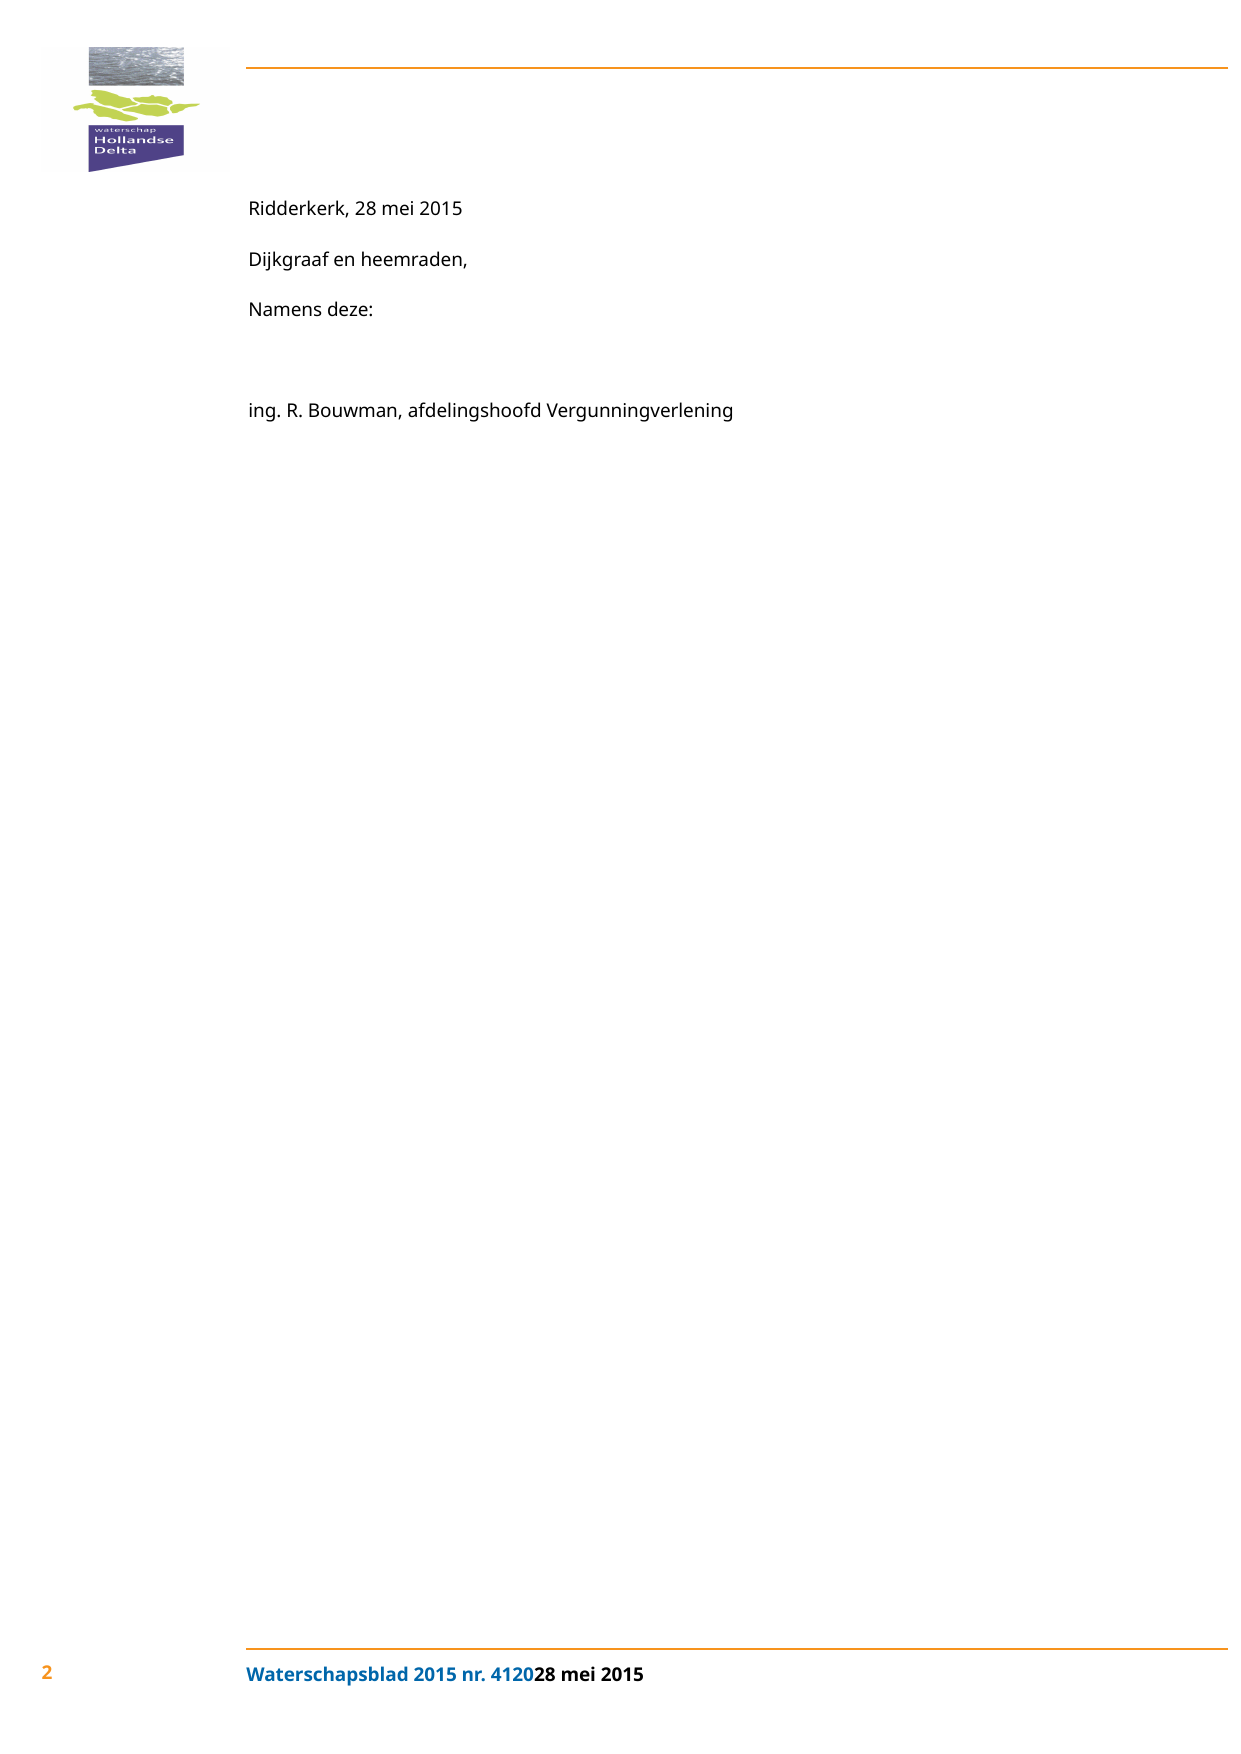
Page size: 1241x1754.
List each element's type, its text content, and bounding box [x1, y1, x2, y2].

text ing. R. Bouwman, afdelingshoofd Vergunningverlening [248, 397, 1152, 423]
text Namens deze: [248, 296, 1152, 322]
text Ridderkerk, 28 mei 2015 [248, 196, 1152, 221]
text Dijkgraaf en heemraden, [248, 246, 1152, 272]
picture [41, 47, 231, 172]
